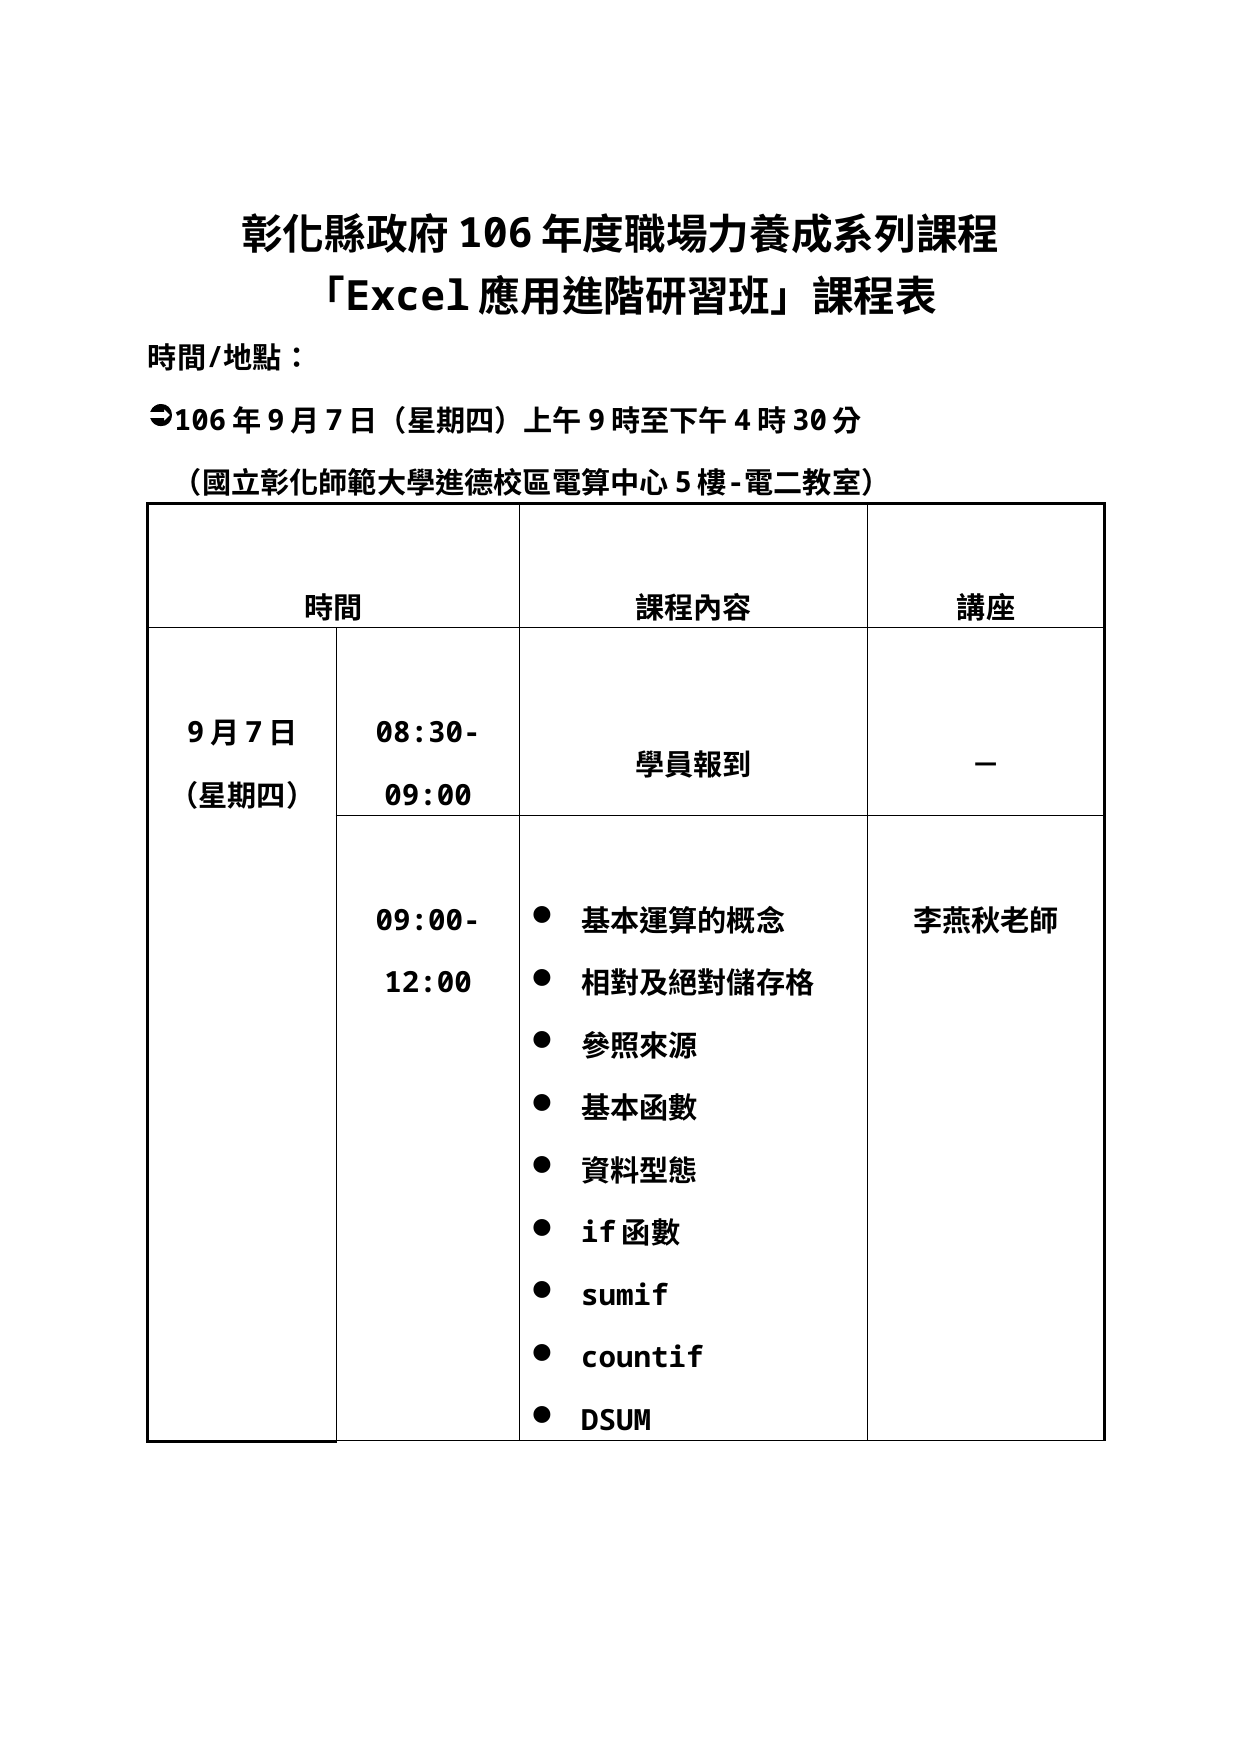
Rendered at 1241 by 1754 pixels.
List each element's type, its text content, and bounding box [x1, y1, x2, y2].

table_cell 08:30-09:00 [337, 628, 519, 814]
table_cell 學員報到 [520, 628, 867, 814]
table_header 講座 [868, 505, 1103, 627]
text 彰化縣政府106年度職場力養成系列課程 [148, 189, 1093, 252]
text 時間/地點： [148, 314, 1093, 377]
text 106年9月7日（星期四）上午9時至下午4時30分 [148, 377, 1093, 439]
table_header 課程內容 [520, 505, 867, 627]
text （國立彰化師範大學進德校區電算中心5樓-電二教室） [173, 439, 1093, 502]
table_cell 9月7日 （星期四） [149, 628, 336, 1439]
text 「Excel應用進階研習班」課程表 [148, 252, 1093, 314]
table_cell 09:00-12:00 [337, 816, 519, 1439]
table_cell － [868, 628, 1103, 814]
table_header 時間 [149, 505, 519, 627]
table_cell 基本運算的概念 相對及絕對儲存格 參照來源 基本函數 資料型態 if函數 sumif countif DSUM [520, 816, 867, 1439]
table_cell 李燕秋老師 [868, 816, 1103, 1439]
